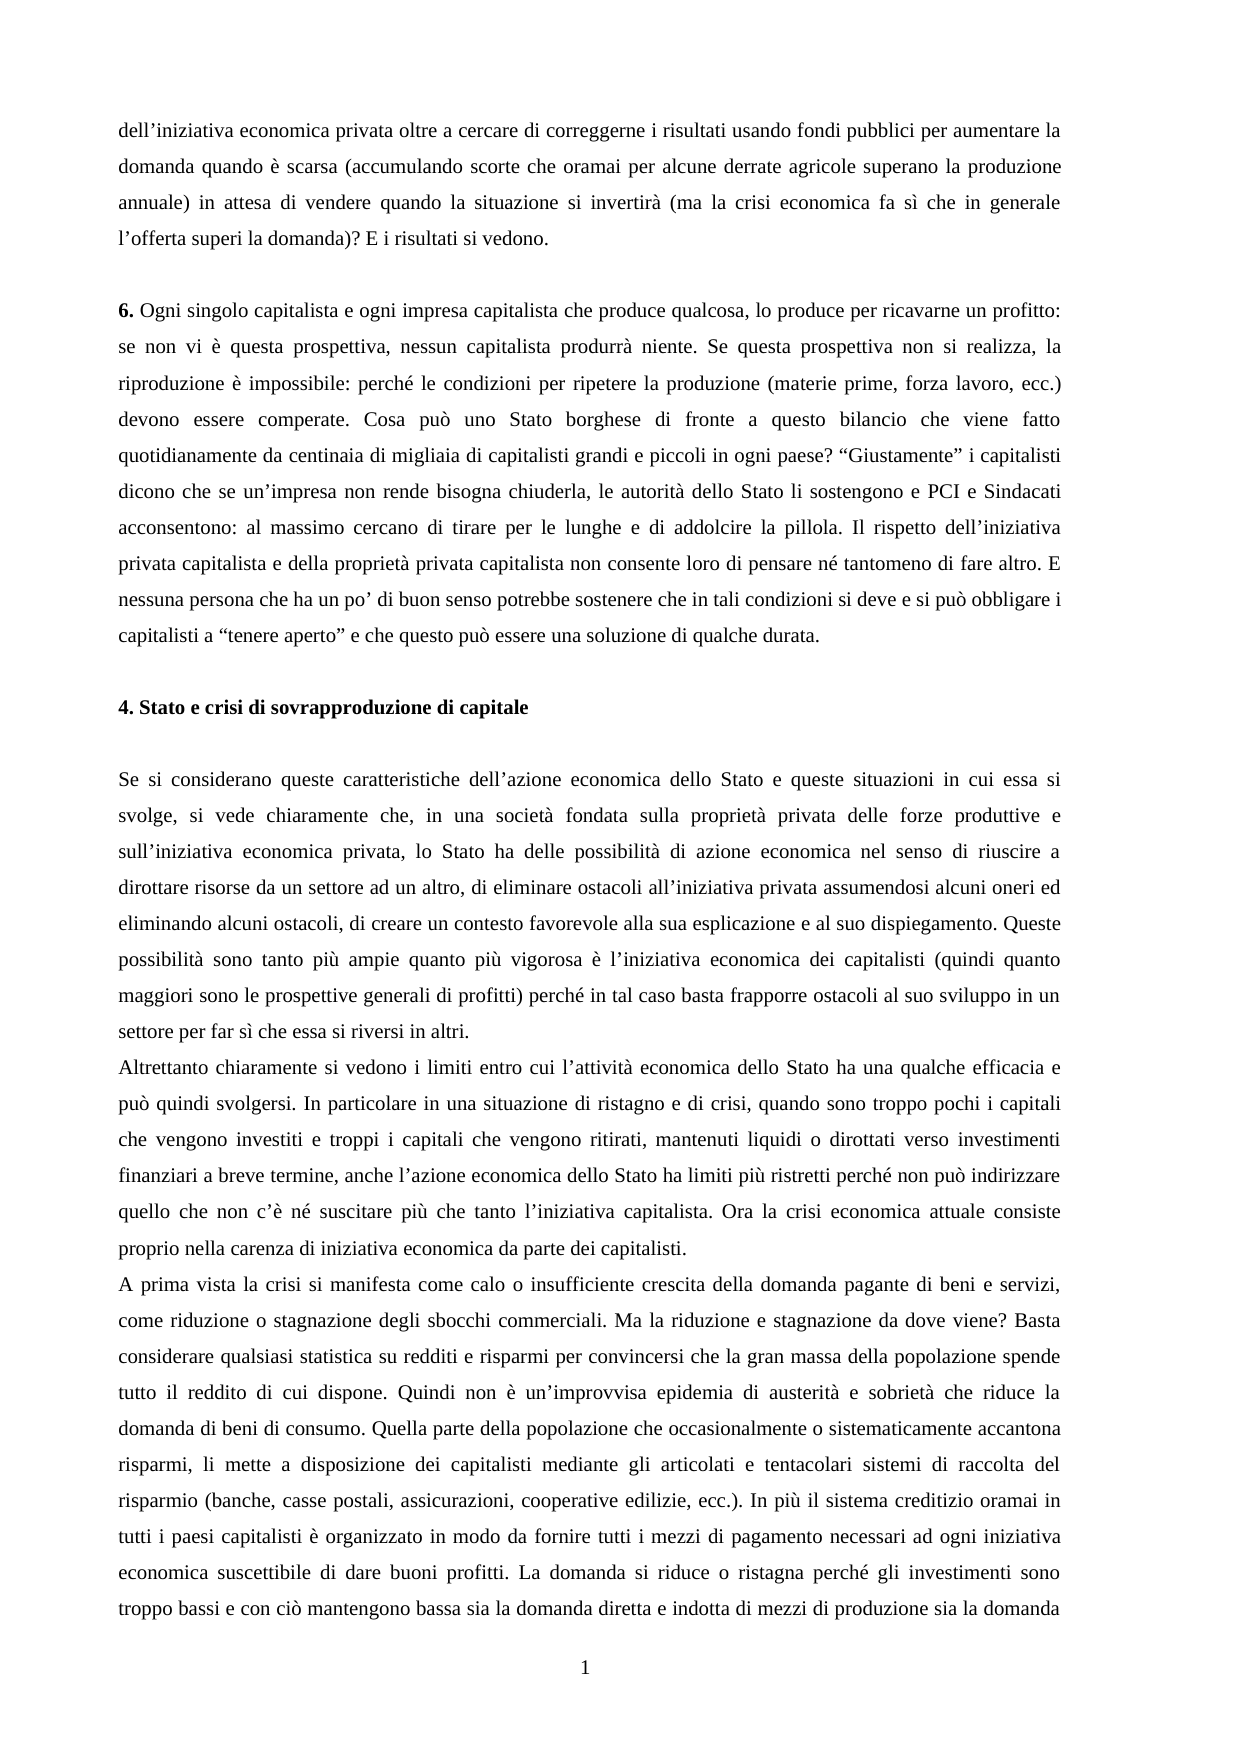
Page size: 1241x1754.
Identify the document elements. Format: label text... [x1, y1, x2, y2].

text Se si considerano queste caratteristiche dell’azione economica dello Stato e queste situazioni in cui essa si svolge, si vede chiaramente che, in una società fondata sulla proprietà privata delle forze produttive e sull’iniziativa economica privata, lo Stato ha delle possibilità di azione economica nel senso di riuscire a dirottare risorse da un settore ad un altro, di eliminare ostacoli all’iniziativa privata assumendosi alcuni oneri ed eliminando alcuni ostacoli, di creare un contesto favorevole alla sua esplicazione e al suo dispiegamento. Queste possibilità sono tanto più ampie quanto più vigorosa è l’iniziativa economica dei capitalisti (quindi quanto maggiori sono le prospettive generali di profitti) perché in tal caso basta frapporre ostacoli al suo sviluppo in un settore per far sì che essa si riversi in altri. [118, 767, 1062, 1043]
text 6. Ogni singolo capitalista e ogni impresa capitalista che produce qualcosa, lo produce per ricavarne un profitto: se non vi è questa prospettiva, nessun capitalista produrrà niente. Se questa prospettiva non si realizza, la riproduzione è impossibile: perché le condizioni per ripetere la produzione (materie prime, forza lavoro, ecc.) devono essere comperate. Cosa può uno Stato borghese di fronte a questo bilancio che viene fatto quotidianamente da centinaia di migliaia di capitalisti grandi e piccoli in ogni paese? “Giustamente” i capitalisti dicono che se un’impresa non rende bisogna chiuderla, le autorità dello Stato li sostengono e PCI e Sindacati acconsentono: al massimo cercano di tirare per le lunghe e di addolcire la pillola. Il rispetto dell’iniziativa privata capitalista e della proprietà privata capitalista non consente loro di pensare né tantomeno di fare altro. E nessuna persona che ha un po’ di buon senso potrebbe sostenere che in tali condizioni si deve e si può obbligare i capitalisti a “tenere aperto” e che questo può essere una soluzione di qualche durata. [118, 298, 1062, 647]
text Altrettanto chiaramente si vedono i limiti entro cui l’attività economica dello Stato ha una qualche efficacia e può quindi svolgersi. In particolare in una situazione di ristagno e di crisi, quando sono troppo pochi i capitali che vengono investiti e troppi i capitali che vengono ritirati, mantenuti liquidi o dirottati verso investimenti finanziari a breve termine, anche l’azione economica dello Stato ha limiti più ristretti perché non può indirizzare quello che non c’è né suscitare più che tanto l’iniziativa capitalista. Ora la crisi economica attuale consiste proprio nella carenza di iniziativa economica da parte dei capitalisti. [118, 1055, 1062, 1259]
text dell’iniziativa economica privata oltre a cercare di correggerne i risultati usando fondi pubblici per aumentare la domanda quando è scarsa (accumulando scorte che oramai per alcune derrate agricole superano la produzione annuale) in attesa di vendere quando la situazione si invertirà (ma la crisi economica fa sì che in generale l’offerta superi la domanda)? E i risultati si vedono. [118, 118, 1062, 250]
text 4. Stato e crisi di sovrapproduzione di capitale [118, 695, 1062, 719]
text A prima vista la crisi si manifesta come calo o insufficiente crescita della domanda pagante di beni e servizi, come riduzione o stagnazione degli sbocchi commerciali. Ma la riduzione e stagnazione da dove viene? Basta considerare qualsiasi statistica su redditi e risparmi per convincersi che la gran massa della popolazione spende tutto il reddito di cui dispone. Quindi non è un’improvvisa epidemia di austerità e sobrietà che riduce la domanda di beni di consumo. Quella parte della popolazione che occasionalmente o sistematicamente accantona risparmi, li mette a disposizione dei capitalisti mediante gli articolati e tentacolari sistemi di raccolta del risparmio (banche, casse postali, assicurazioni, cooperative edilizie, ecc.). In più il sistema creditizio oramai in tutti i paesi capitalisti è organizzato in modo da fornire tutti i mezzi di pagamento necessari ad ogni iniziativa economica suscettibile di dare buoni profitti. La domanda si riduce o ristagna perché gli investimenti sono troppo bassi e con ciò mantengono bassa sia la domanda diretta e indotta di mezzi di produzione sia la domanda [118, 1271, 1062, 1620]
